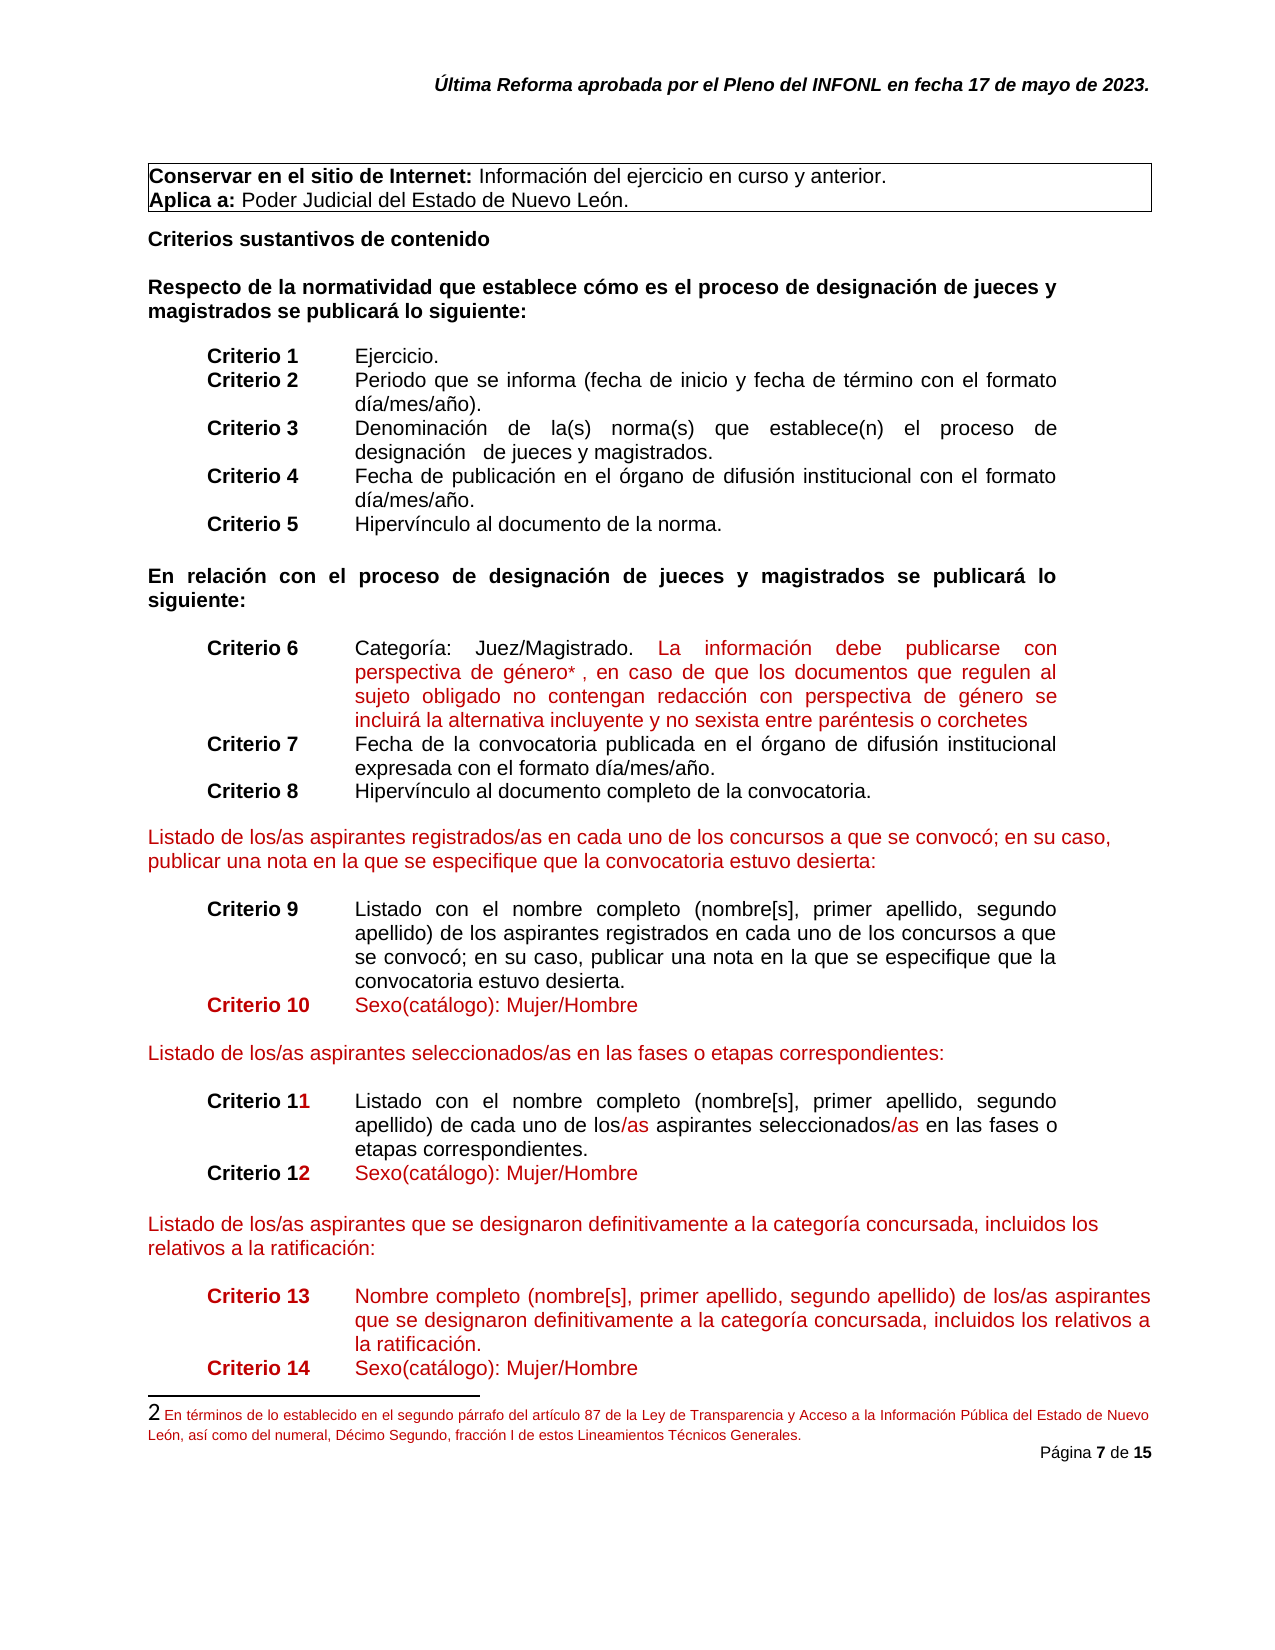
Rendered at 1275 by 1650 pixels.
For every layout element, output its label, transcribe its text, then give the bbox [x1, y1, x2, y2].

text Aplica a: Poder Judicial del Estado de Nuevo León. [149, 186, 1151, 211]
text Criterio 2 Periodo que se informa (fecha de inicio y fecha de término con el formato día/mes/año). [207, 368, 1058, 416]
text Criterio 4 Fecha de publicación en el órgano de difusión institucional con el formato día/mes/año. [207, 464, 1058, 512]
text Criterio 5 Hipervínculo al documento de la norma. [207, 512, 1058, 536]
text En relación con el proceso de designación de jueces y magistrados se publicará lo siguiente: [148, 564, 1058, 612]
text Criterio 14 Sexo(catálogo): Mujer/Hombre [207, 1356, 1058, 1380]
text Listado de los/as aspirantes seleccionados/as en las fases o etapas correspondientes: [148, 1041, 1058, 1064]
text Criterio 3 Denominación de la(s) norma(s) que establece(n) el proceso de designación de jueces y magistrados. [207, 416, 1058, 464]
text Criterio 1 Ejercicio. [207, 344, 1058, 368]
text Criterio 11 Listado con el nombre completo (nombre[s], primer apellido, segundo apellido) de cada uno de los/as aspirantes seleccionados/as en las fases o etapas correspondientes. [207, 1088, 1058, 1160]
text Criterio 7 Fecha de la convocatoria publicada en el órgano de difusión institucional expresada con el formato día/mes/año. [207, 731, 1058, 779]
text Listado de los/as aspirantes que se designaron definitivamente a la categoría concursada, incluidos los relativos a la ratificación: [148, 1212, 1152, 1260]
text En términos de lo establecido en el segundo párrafo del artículo 87 de la Ley de Transparencia y Acceso a la Información Pública del Estado de Nuevo León, así como del numeral, Décimo Segundo, fracción I de estos Lineamientos Técnicos Generales. [148, 1396, 1152, 1443]
text Criterio 13 Nombre completo (nombre[s], primer apellido, segundo apellido) de los/as aspirantes que se designaron definitivamente a la categoría concursada, incluidos los relativos a la ratificación. [207, 1284, 1152, 1356]
text Criterios sustantivos de contenido [148, 227, 1058, 251]
text Criterio 10 Sexo(catálogo): Mujer/Hombre [207, 993, 1058, 1017]
text Conservar en el sitio de Internet: Información del ejercicio en curso y anterior. [149, 164, 1151, 186]
text Listado de los/as aspirantes registrados/as en cada uno de los concursos a que se convocó; en su caso, publicar una nota en la que se especifique que la convocatoria estuvo desierta: [148, 825, 1152, 873]
text Criterio 12 Sexo(catálogo): Mujer/Hombre [207, 1160, 1058, 1184]
text Respecto de la normatividad que establece cómo es el proceso de designación de jueces y magistrados se publicará lo siguiente: [148, 275, 1058, 323]
text Criterio 9 Listado con el nombre completo (nombre[s], primer apellido, segundo apellido) de los aspirantes registrados en cada uno de los concursos a que se convocó; en su caso, publicar una nota en la que se especifique que la convocatoria estuvo desierta. [207, 897, 1058, 993]
text Criterio 6 Categoría: Juez/Magistrado. La información debe publicarse con perspectiva de género*, en caso de que los documentos que regulen al sujeto obligado no contengan redacción con perspectiva de género se incluirá la alternativa incluyente y no sexista entre paréntesis o corchetes [207, 636, 1058, 731]
text Criterio 8 Hipervínculo al documento completo de la convocatoria. [207, 779, 1058, 803]
